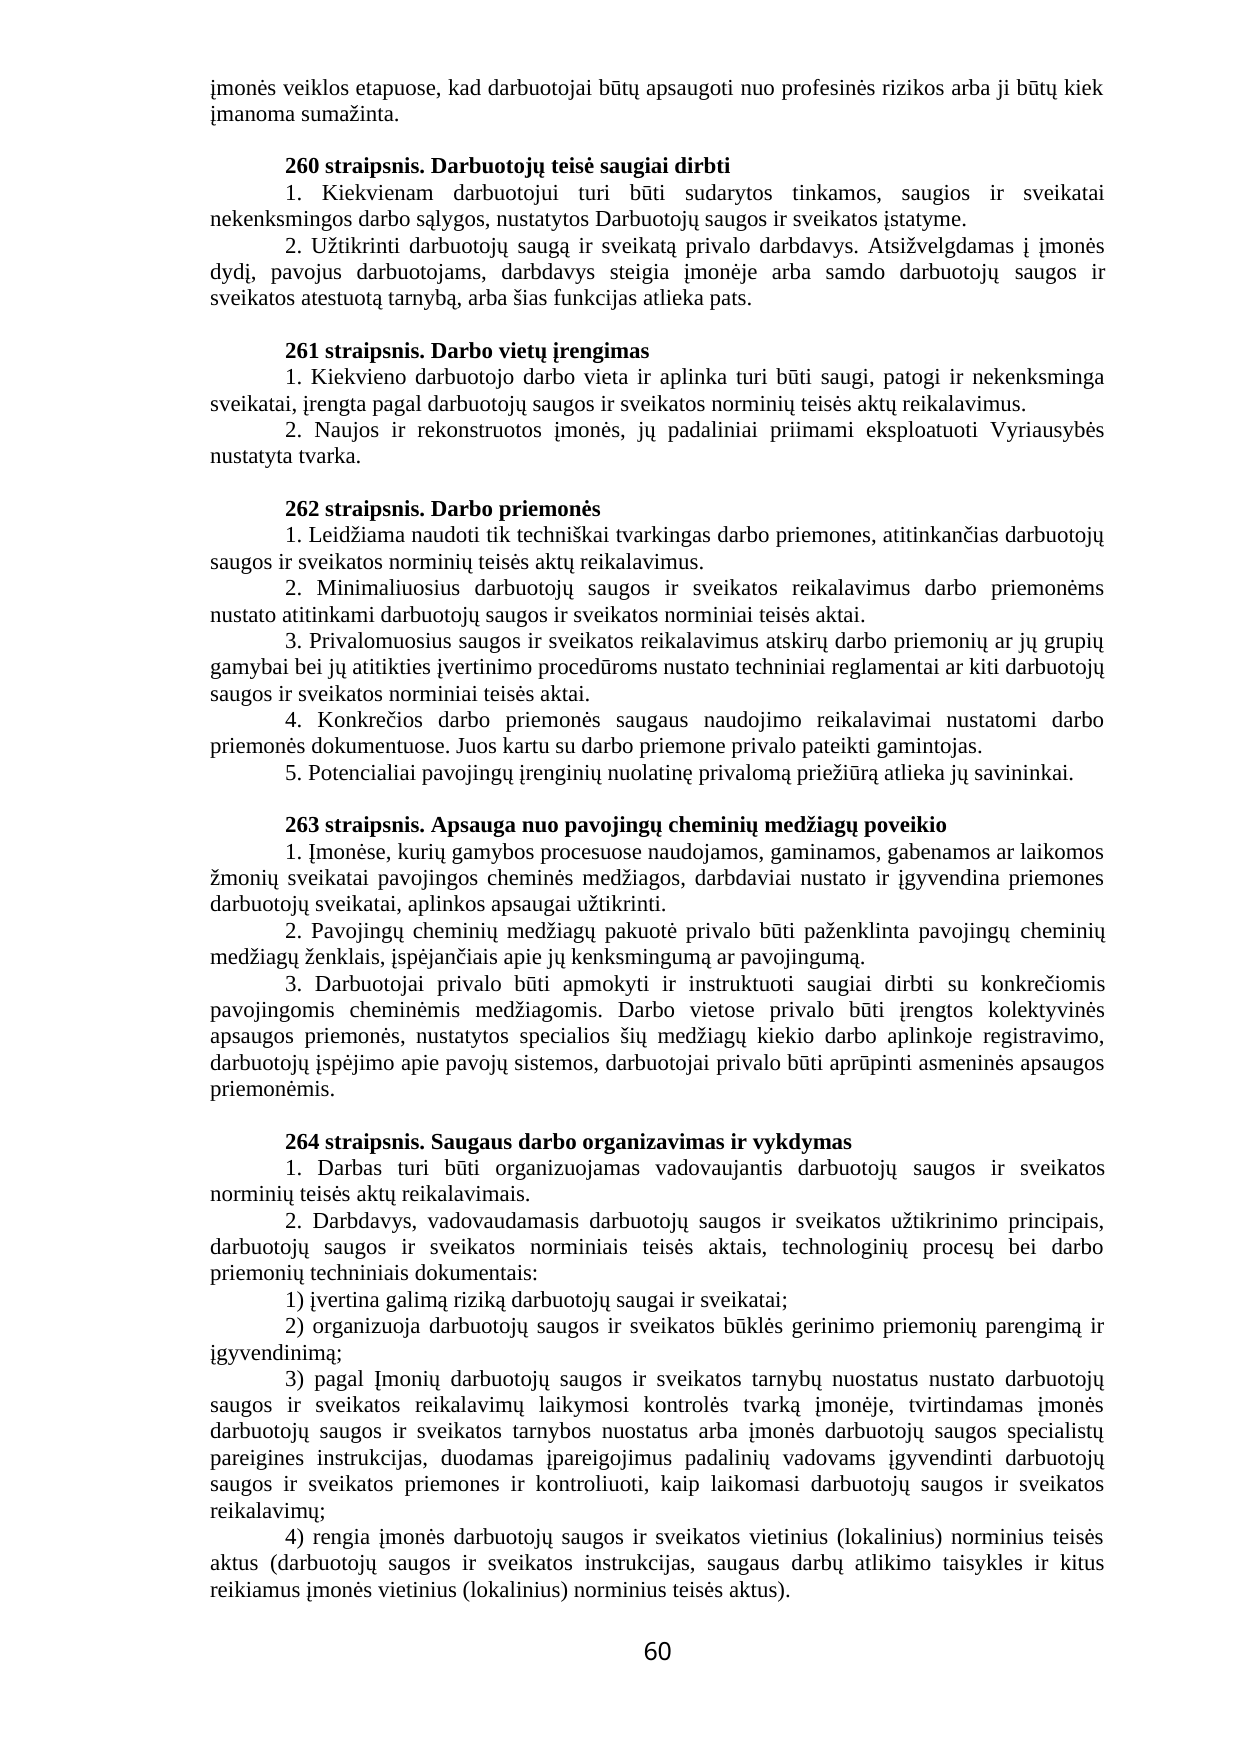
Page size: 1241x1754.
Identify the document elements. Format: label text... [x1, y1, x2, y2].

text 3. Darbuotojai privalo būti apmokyti ir instruktuoti saugiai dirbti su konkrečiomis pavojingomis cheminėmis medžiagomis. Darbo vietose privalo būti įrengtos kolektyvinės apsaugos priemonės, nustatytos specialios šių medžiagų kiekio darbo aplinkoje registravimo, darbuotojų įspėjimo apie pavojų sistemos, darbuotojai privalo būti aprūpinti asmeninės apsaugos priemonėmis. [210, 969, 1106, 1101]
text 1. Kiekvieno darbuotojo darbo vieta ir aplinka turi būti saugi, patogi ir nekenksminga sveikatai, įrengta pagal darbuotojų saugos ir sveikatos norminių teisės aktų reikalavimus. [210, 363, 1106, 416]
text 261 straipsnis. Darbo vietų įrengimas [210, 337, 1106, 363]
text 1. Kiekvienam darbuotojui turi būti sudarytos tinkamos, saugios ir sveikatai nekenksmingos darbo sąlygos, nustatytos Darbuotojų saugos ir sveikatos įstatyme. [210, 179, 1106, 232]
text 263 straipsnis. Apsauga nuo pavojingų cheminių medžiagų poveikio [210, 811, 1106, 838]
text 2. Minimaliuosius darbuotojų saugos ir sveikatos reikalavimus darbo priemonėms nustato atitinkami darbuotojų saugos ir sveikatos norminiai teisės aktai. [210, 574, 1106, 627]
text 3. Privalomuosius saugos ir sveikatos reikalavimus atskirų darbo priemonių ar jų grupių gamybai bei jų atitikties įvertinimo procedūroms nustato techniniai reglamentai ar kiti darbuotojų saugos ir sveikatos norminiai teisės aktai. [210, 627, 1106, 706]
text 260 straipsnis. Darbuotojų teisė saugiai dirbti [210, 153, 1106, 179]
text 4. Konkrečios darbo priemonės saugaus naudojimo reikalavimai nustatomi darbo priemonės dokumentuose. Juos kartu su darbo priemone privalo pateikti gamintojas. [210, 706, 1106, 759]
text 2) organizuoja darbuotojų saugos ir sveikatos būklės gerinimo priemonių parengimą ir įgyvendinimą; [210, 1312, 1106, 1365]
text 264 straipsnis. Saugaus darbo organizavimas ir vykdymas [210, 1128, 1106, 1154]
text 3) pagal Įmonių darbuotojų saugos ir sveikatos tarnybų nuostatus nustato darbuotojų saugos ir sveikatos reikalavimų laikymosi kontrolės tvarką įmonėje, tvirtindamas įmonės darbuotojų saugos ir sveikatos tarnybos nuostatus arba įmonės darbuotojų saugos specialistų pareigines instrukcijas, duodamas įpareigojimus padalinių vadovams įgyvendinti darbuotojų saugos ir sveikatos priemones ir kontroliuoti, kaip laikomasi darbuotojų saugos ir sveikatos reikalavimų; [210, 1365, 1106, 1523]
text 2. Naujos ir rekonstruotos įmonės, jų padaliniai priimami eksploatuoti Vyriausybės nustatyta tvarka. [210, 416, 1106, 469]
text 4) rengia įmonės darbuotojų saugos ir sveikatos vietinius (lokalinius) norminius teisės aktus (darbuotojų saugos ir sveikatos instrukcijas, saugaus darbų atlikimo taisykles ir kitus reikiamus įmonės vietinius (lokalinius) norminius teisės aktus). [210, 1523, 1106, 1602]
text 2. Darbdavys, vadovaudamasis darbuotojų saugos ir sveikatos užtikrinimo principais, darbuotojų saugos ir sveikatos norminiais teisės aktais, technologinių procesų bei darbo priemonių techniniais dokumentais: [210, 1207, 1106, 1286]
text 2. Užtikrinti darbuotojų saugą ir sveikatą privalo darbdavys. Atsižvelgdamas į įmonės dydį, pavojus darbuotojams, darbdavys steigia įmonėje arba samdo darbuotojų saugos ir sveikatos atestuotą tarnybą, arba šias funkcijas atlieka pats. [210, 232, 1106, 311]
text 2. Pavojingų cheminių medžiagų pakuotė privalo būti paženklinta pavojingų cheminių medžiagų ženklais, įspėjančiais apie jų kenksmingumą ar pavojingumą. [210, 917, 1106, 969]
text 1. Darbas turi būti organizuojamas vadovaujantis darbuotojų saugos ir sveikatos norminių teisės aktų reikalavimais. [210, 1154, 1106, 1207]
text 1. Įmonėse, kurių gamybos procesuose naudojamos, gaminamos, gabenamos ar laikomos žmonių sveikatai pavojingos cheminės medžiagos, darbdaviai nustato ir įgyvendina priemones darbuotojų sveikatai, aplinkos apsaugai užtikrinti. [210, 838, 1106, 917]
text 262 straipsnis. Darbo priemonės [210, 495, 1106, 522]
text įmonės veiklos etapuose, kad darbuotojai būtų apsaugoti nuo profesinės rizikos arba ji būtų kiek įmanoma sumažinta. [210, 73, 1106, 126]
text 1) įvertina galimą riziką darbuotojų saugai ir sveikatai; [210, 1286, 1106, 1312]
text 5. Potencialiai pavojingų įrenginių nuolatinę privalomą priežiūrą atlieka jų savininkai. [210, 759, 1106, 785]
text 1. Leidžiama naudoti tik techniškai tvarkingas darbo priemones, atitinkančias darbuotojų saugos ir sveikatos norminių teisės aktų reikalavimus. [210, 522, 1106, 574]
